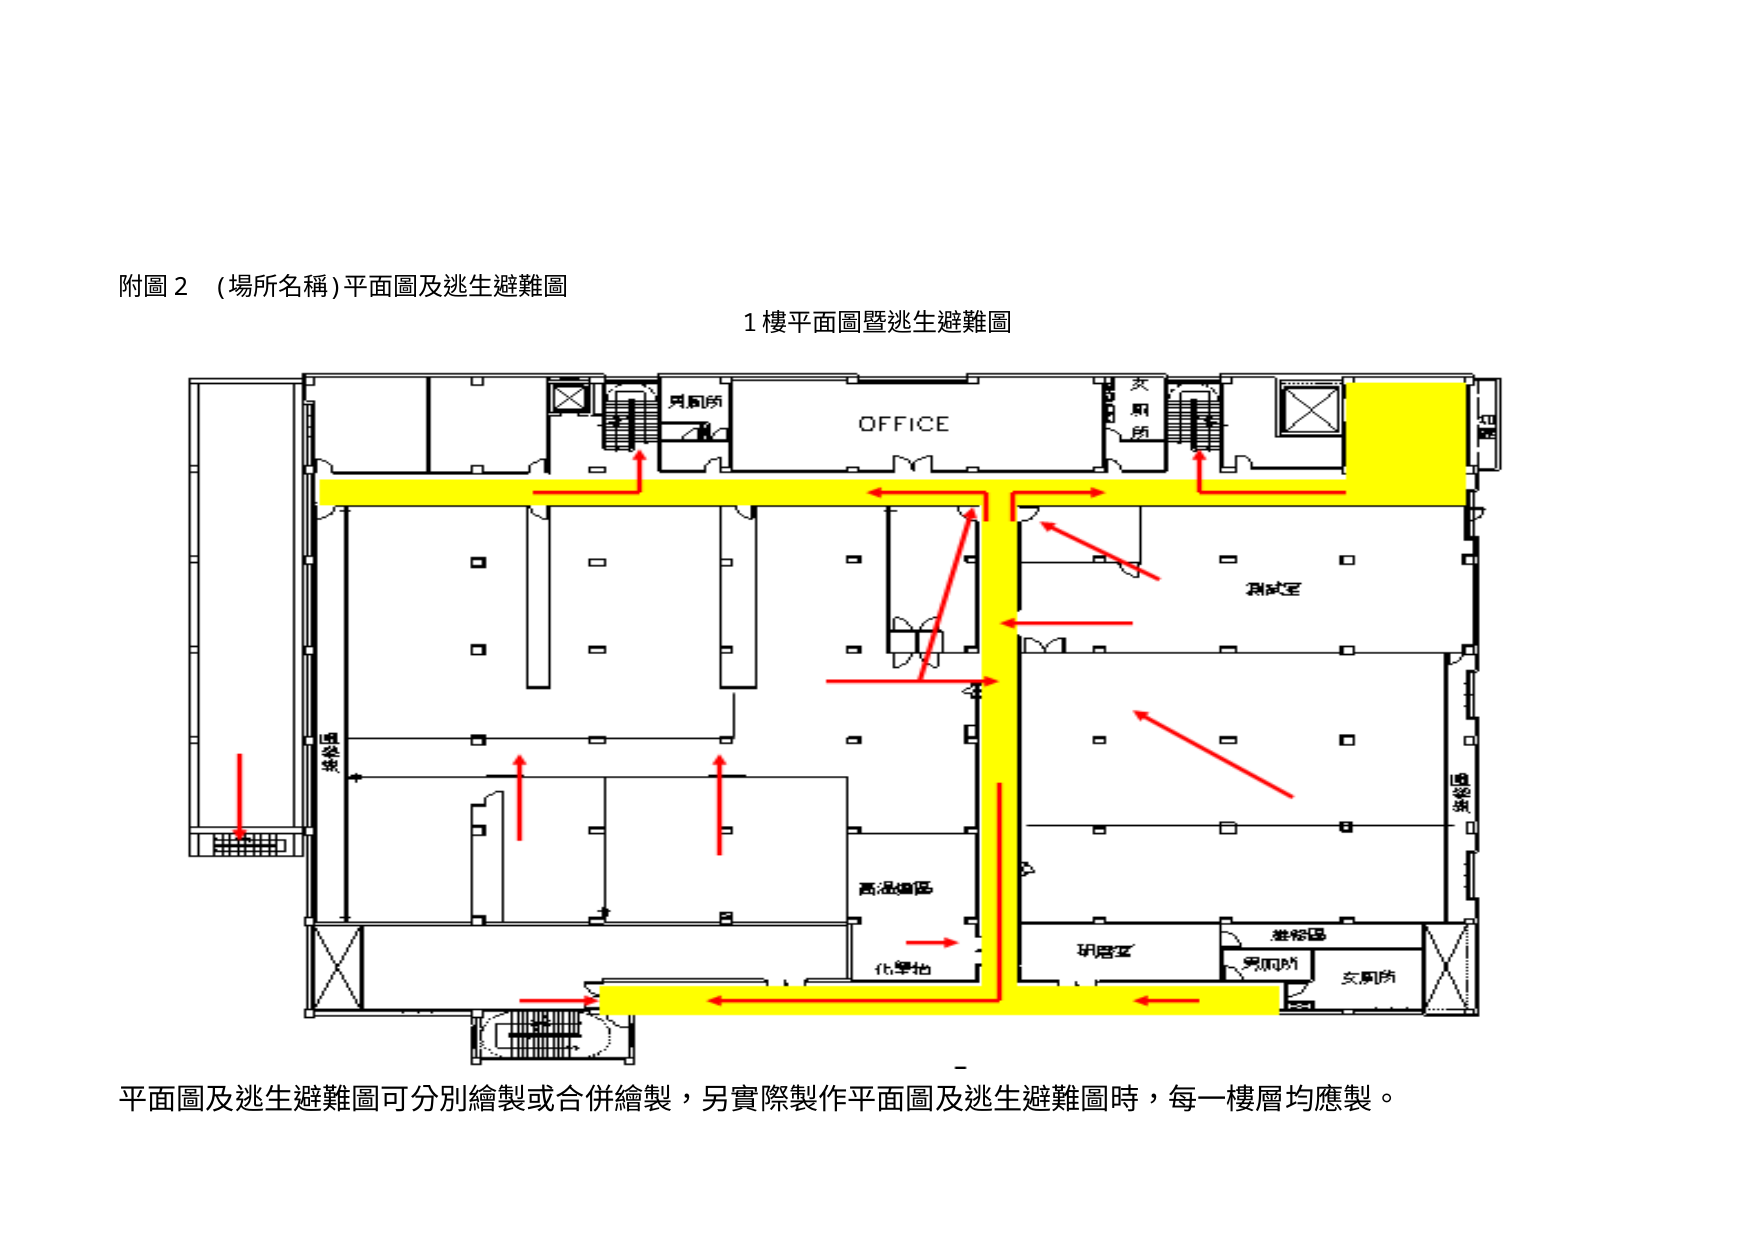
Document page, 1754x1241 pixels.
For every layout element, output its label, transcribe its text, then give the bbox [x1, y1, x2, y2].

text 附圖2 (場所名稱)平面圖及逃生避難圖 [118, 267, 1636, 303]
text 平面圖及逃生避難圖可分別繪製或合併繪製，另實際製作平面圖及逃生避難圖時，每一樓層均應製。 [118, 1072, 1636, 1118]
text 1樓平面圖暨逃生避難圖 [118, 303, 1636, 339]
picture [137, 344, 1506, 1069]
